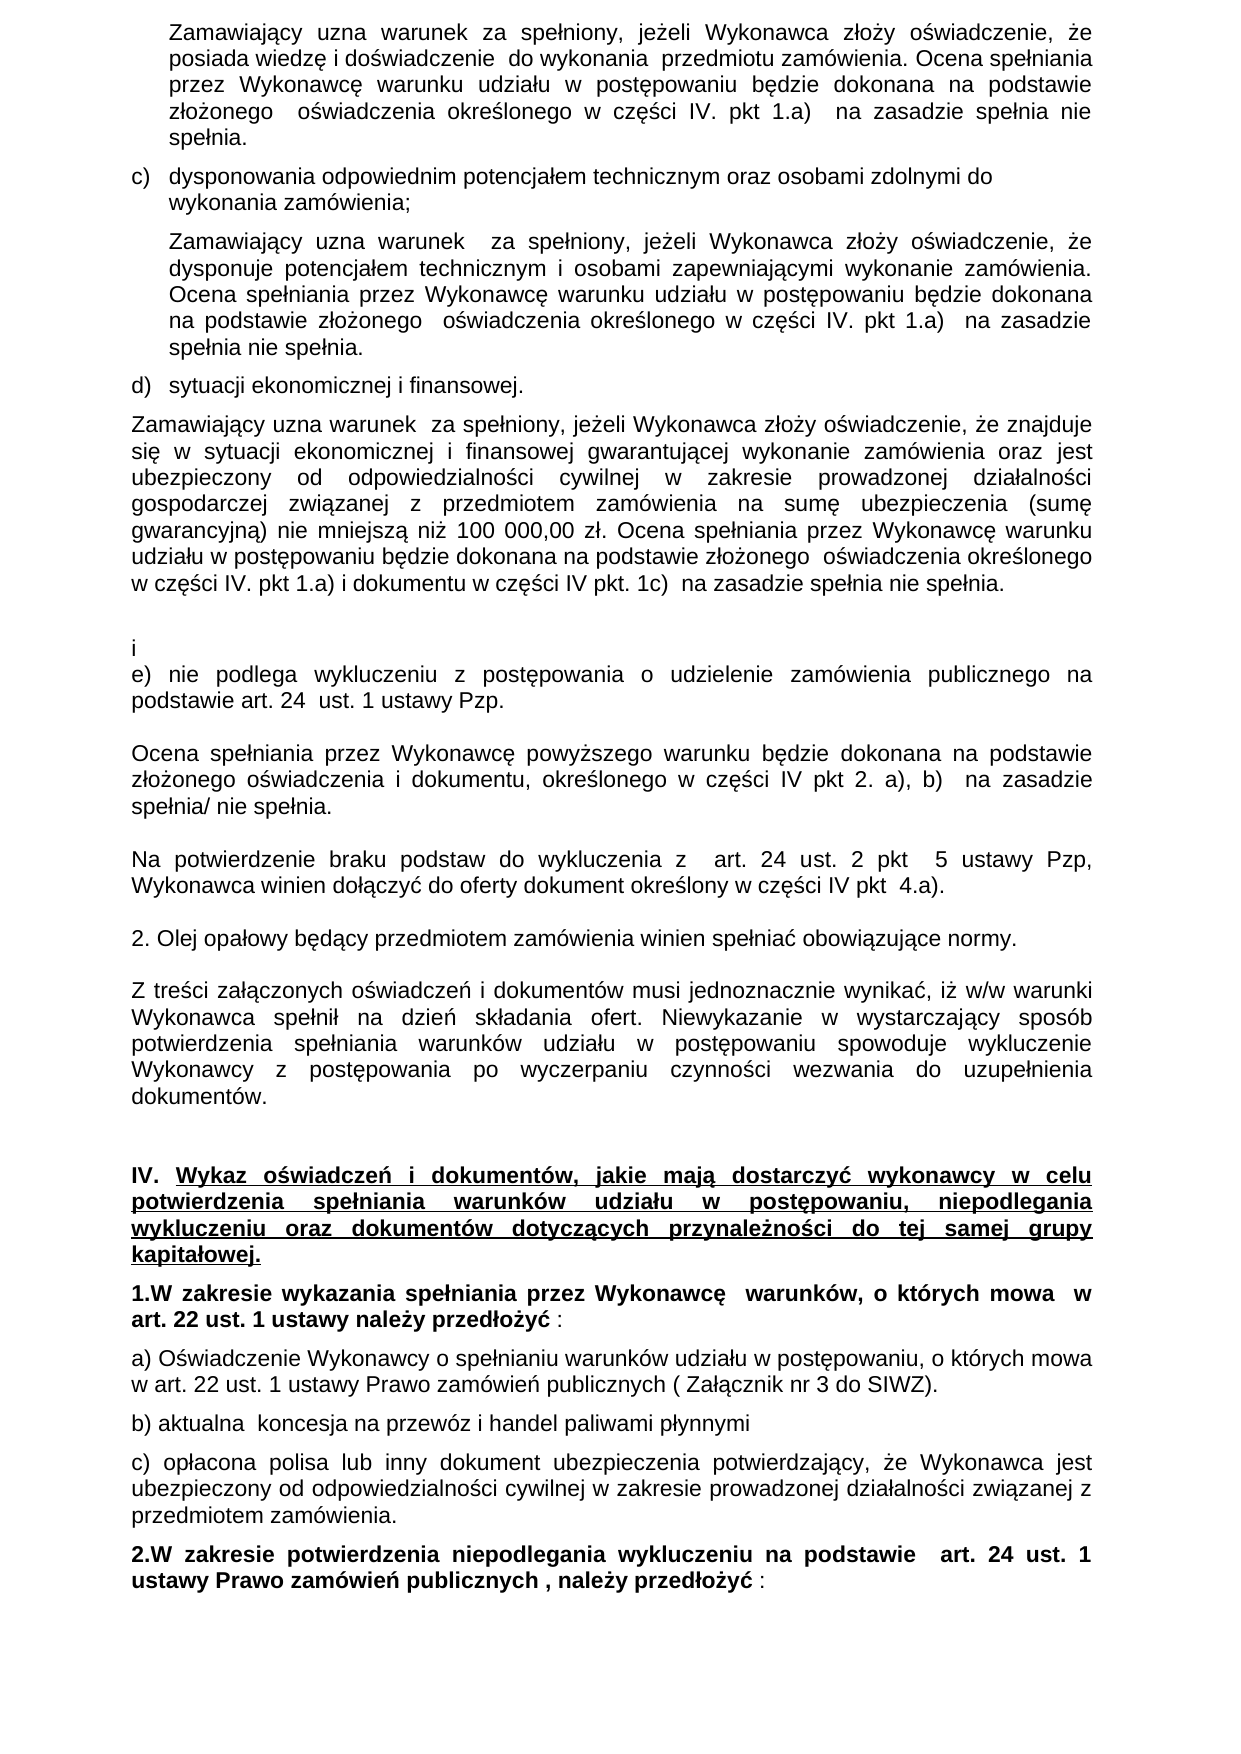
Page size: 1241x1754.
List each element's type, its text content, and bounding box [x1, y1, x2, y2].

list dysponowania odpowiednim potencjałem technicznym oraz osobami zdolnymi do wykonania zamówienia; [131, 163, 1092, 216]
text b) aktualna koncesja na przewóz i handel paliwami płynnymi [131, 1410, 1092, 1436]
list sytuacji ekonomicznej i finansowej. [131, 372, 1092, 399]
list Zamawiający uzna warunek za spełniony, jeżeli Wykonawca złoży oświadczenie, że posiada wiedzę i doświadczenie do wykonania przedmiotu zamówienia. Ocena spełniania przez Wykonawcę warunku udziału w postępowaniu będzie dokonana na podstawie złożonego oświadczenia określonego w części IV. pkt 1.a) na zasadzie spełnia nie spełnia. [131, 19, 1092, 151]
text i [131, 635, 1092, 661]
text Na potwierdzenie braku podstaw do wykluczenia z art. 24 ust. 2 pkt 5 ustawy Pzp, Wykonawca winien dołączyć do oferty dokument określony w części IV pkt 4.a). [131, 846, 1092, 898]
text kapitałowej. [131, 1239, 1092, 1267]
text c) opłacona polisa lub inny dokument ubezpieczenia potwierdzający, że Wykonawca jest ubezpieczony od odpowiedzialności cywilnej w zakresie prowadzonej działalności związanej z przedmiotem zamówienia. [131, 1449, 1092, 1528]
text 2. Olej opałowy będący przedmiotem zamówienia winien spełniać obowiązujące normy. [131, 924, 1092, 951]
text wykluczeniu oraz dokumentów dotyczących przynależności do tej samej grupy [131, 1212, 1092, 1237]
text e) nie podlega wykluczeniu z postępowania o udzielenie zamówienia publicznego na podstawie art. 24 ust. 1 ustawy Pzp. [131, 661, 1092, 714]
list Zamawiający uzna warunek za spełniony, jeżeli Wykonawca złoży oświadczenie, że dysponuje potencjałem technicznym i osobami zapewniającymi wykonanie zamówienia. Ocena spełniania przez Wykonawcę warunku udziału w postępowaniu będzie dokonana na podstawie złożonego oświadczenia określonego w części IV. pkt 1.a) na zasadzie spełnia nie spełnia. [131, 228, 1092, 360]
text IV. Wykaz oświadczeń i dokumentów, jakie mają dostarczyć wykonawcy w celu potwierdzenia spełniania warunków udziału w postępowaniu, niepodlegania [131, 1162, 1092, 1211]
text Z treści załączonych oświadczeń i dokumentów musi jednoznacznie wynikać, iż w/w warunki Wykonawca spełnił na dzień składania ofert. Niewykazanie w wystarczający sposób potwierdzenia spełniania warunków udziału w postępowaniu spowoduje wykluczenie Wykonawcy z postępowania po wyczerpaniu czynności wezwania do uzupełnienia dokumentów. [131, 977, 1092, 1109]
text 2.W zakresie potwierdzenia niepodlegania wykluczeniu na podstawie art. 24 ust. 1 ustawy Prawo zamówień publicznych , należy przedłożyć : [131, 1541, 1092, 1593]
text a) Oświadczenie Wykonawcy o spełnianiu warunków udziału w postępowaniu, o których mowa w art. 22 ust. 1 ustawy Prawo zamówień publicznych ( Załącznik nr 3 do SIWZ). [131, 1345, 1092, 1398]
text Ocena spełniania przez Wykonawcę powyższego warunku będzie dokonana na podstawie złożonego oświadczenia i dokumentu, określonego w części IV pkt 2. a), b) na zasadzie spełnia/ nie spełnia. [131, 740, 1092, 819]
text 1.W zakresie wykazania spełniania przez Wykonawcę warunków, o których mowa w art. 22 ust. 1 ustawy należy przedłożyć : [131, 1280, 1092, 1332]
text Zamawiający uzna warunek za spełniony, jeżeli Wykonawca złoży oświadczenie, że znajduje się w sytuacji ekonomicznej i finansowej gwarantującej wykonanie zamówienia oraz jest ubezpieczony od odpowiedzialności cywilnej w zakresie prowadzonej działalności gospodarczej związanej z przedmiotem zamówienia na sumę ubezpieczenia (sumę gwarancyjną) nie mniejszą niż 100 000,00 zł. Ocena spełniania przez Wykonawcę warunku udziału w postępowaniu będzie dokonana na podstawie złożonego oświadczenia określonego w części IV. pkt 1.a) i dokumentu w części IV pkt. 1c) na zasadzie spełnia nie spełnia. [131, 411, 1092, 596]
